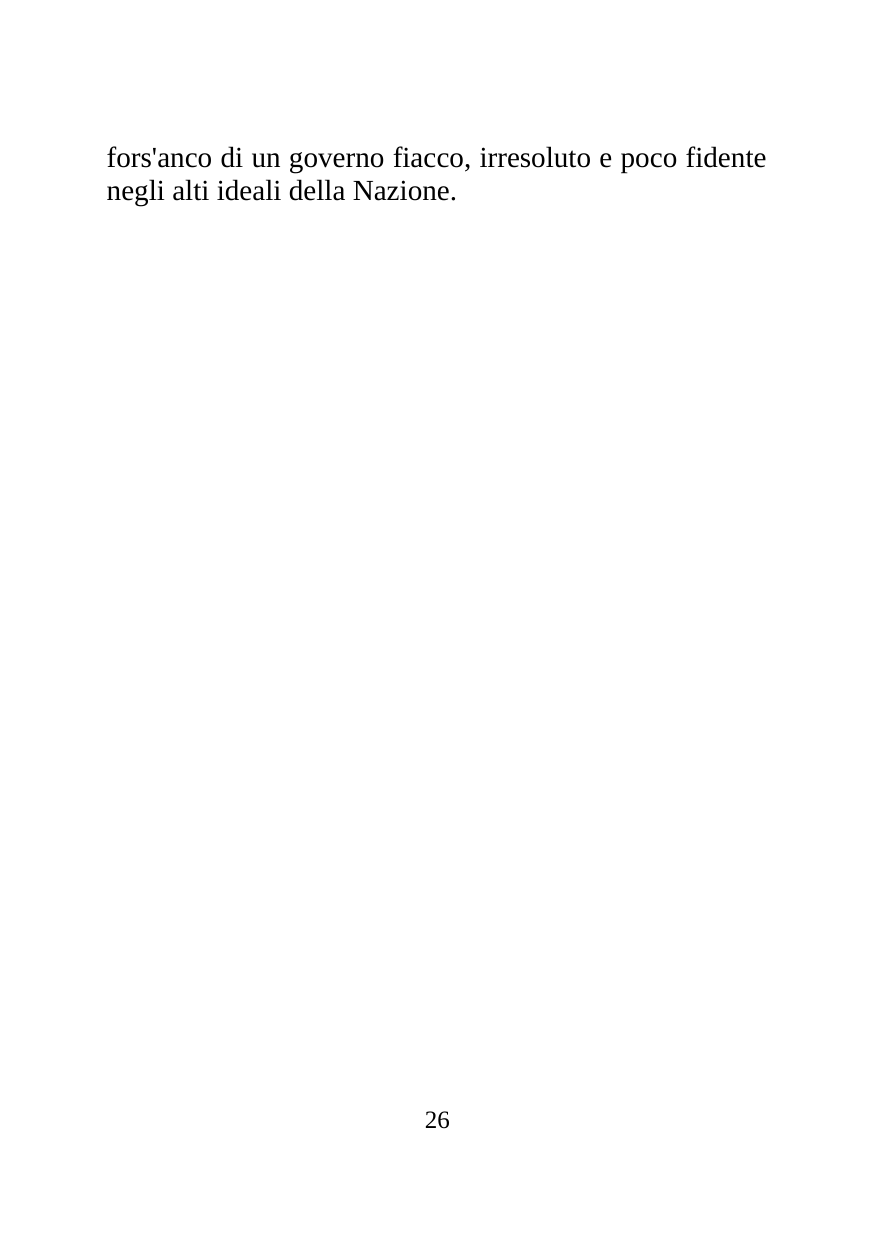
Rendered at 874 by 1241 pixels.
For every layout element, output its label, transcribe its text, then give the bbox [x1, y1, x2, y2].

text fors'anco di un governo fiacco, irresoluto e poco fidente negli alti ideali della Nazione. [106, 140, 768, 207]
